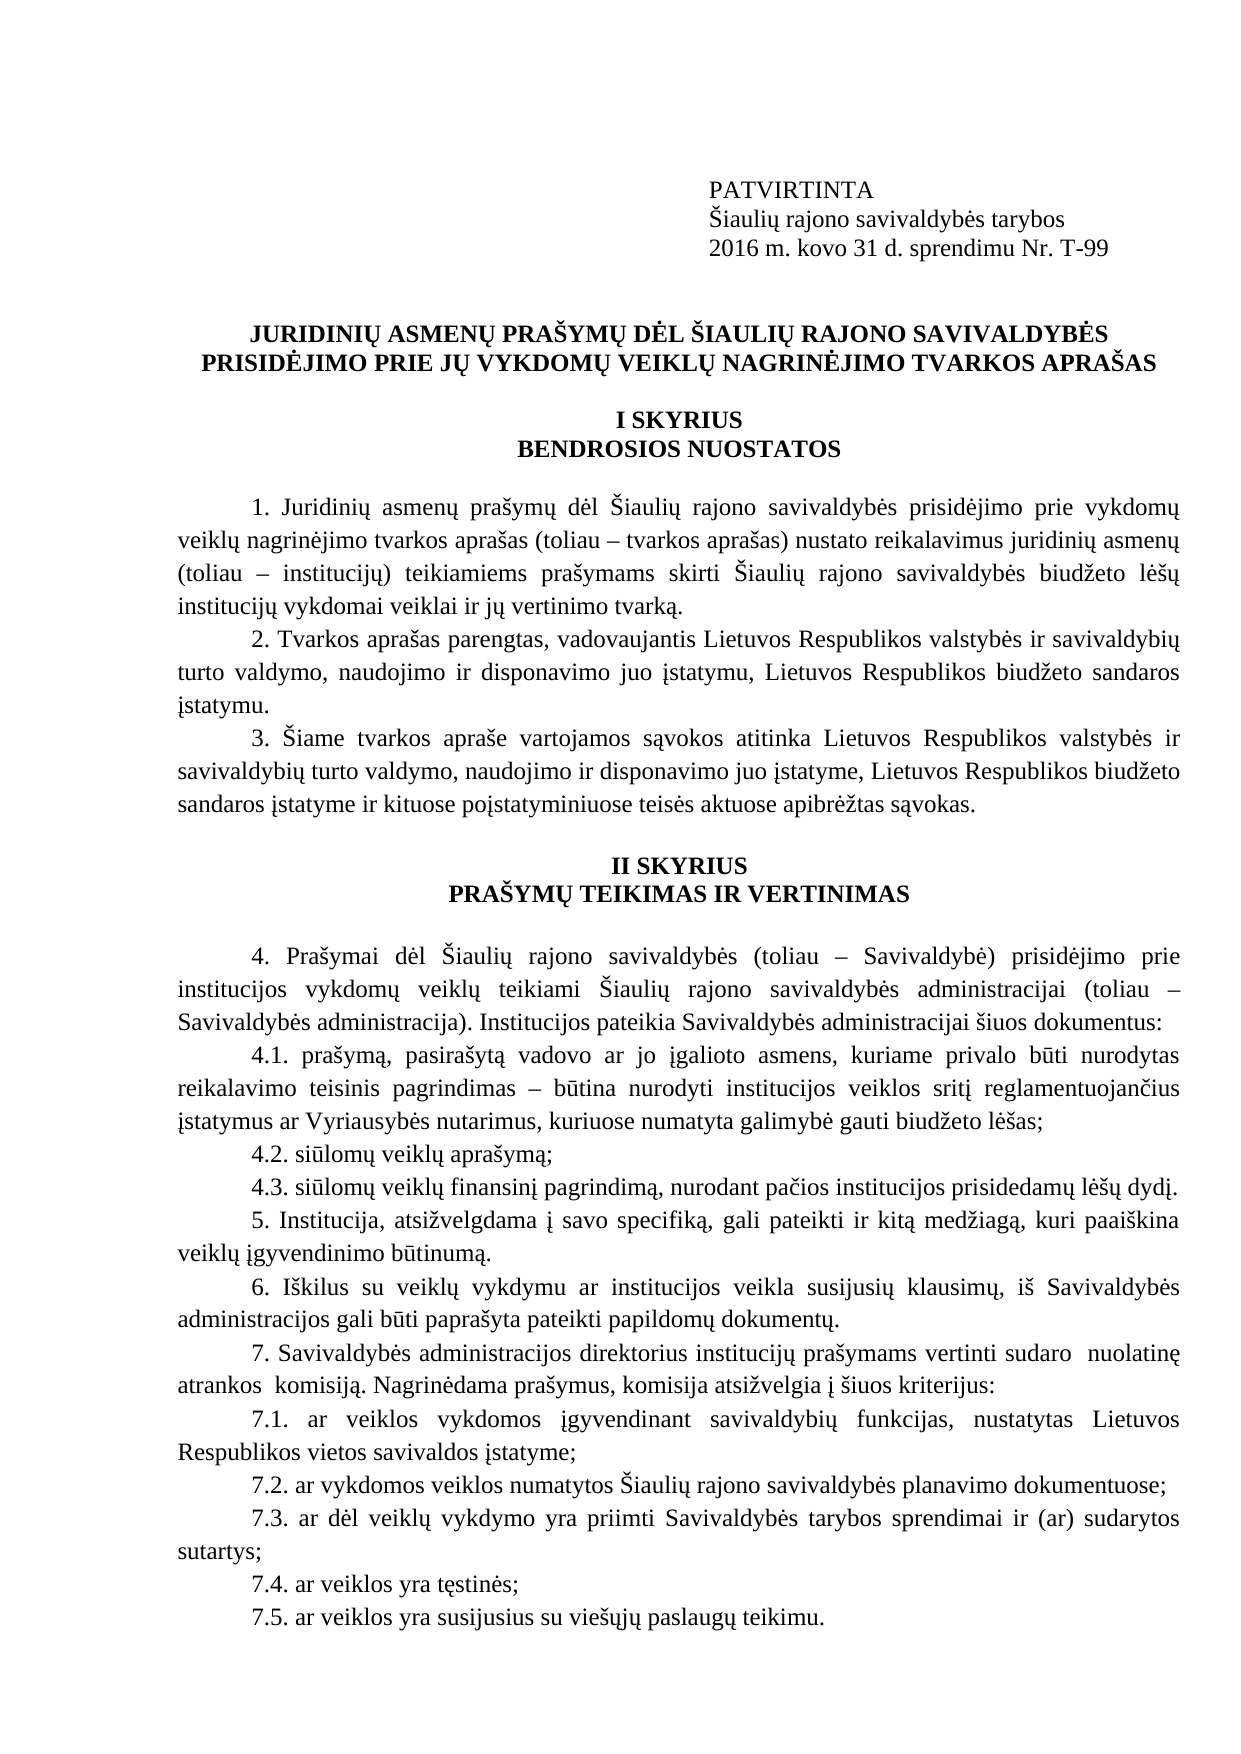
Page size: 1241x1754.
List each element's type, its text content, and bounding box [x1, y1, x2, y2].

text 4.2. siūlomų veiklų aprašymą; [177, 1139, 1181, 1168]
text JURIDINIŲ ASMENŲ PRAŠYMŲ DĖL ŠIAULIŲ RAJONO SAVIVALDYBĖS PRISIDĖJIMO PRIE JŲ VYKDOMŲ VEIKLŲ NAGRINĖJIMO TVARKOS APRAŠAS [177, 319, 1181, 377]
text 7.2. ar vykdomos veiklos numatytos Šiaulių rajono savivaldybės planavimo dokumentuose; [177, 1470, 1181, 1498]
text 2. Tvarkos aprašas parengtas, vadovaujantis Lietuvos Respublikos valstybės ir savivaldybių turto valdymo, naudojimo ir disponavimo juo įstatymu, Lietuvos Respublikos biudžeto sandaros įstatymu. [177, 624, 1181, 719]
text 6. Iškilus su veiklų vykdymu ar institucijos veikla susijusių klausimų, iš Savivaldybės administracijos gali būti paprašyta pateikti papildomų dokumentų. [177, 1272, 1181, 1333]
text PATVIRTINTA [709, 176, 1181, 204]
text BENDROSIOS NUOSTATOS [177, 434, 1181, 463]
text 7.1. ar veiklos vykdomos įgyvendinant savivaldybių funkcijas, nustatytas Lietuvos Respublikos vietos savivaldos įstatyme; [177, 1404, 1181, 1465]
text 3. Šiame tvarkos apraše vartojamos sąvokos atitinka Lietuvos Respublikos valstybės ir savivaldybių turto valdymo, naudojimo ir disponavimo juo įstatyme, Lietuvos Respublikos biudžeto sandaros įstatyme ir kituose poįstatyminiuose teisės aktuose apibrėžtas sąvokas. [177, 723, 1181, 818]
text Šiaulių rajono savivaldybės tarybos [709, 204, 1181, 233]
text 4. Prašymai dėl Šiaulių rajono savivaldybės (toliau – Savivaldybė) prisidėjimo prie institucijos vykdomų veiklų teikiami Šiaulių rajono savivaldybės administracijai (toliau – Savivaldybės administracija). Institucijos pateikia Savivaldybės administracijai šiuos dokumentus: [177, 941, 1181, 1036]
text 1. Juridinių asmenų prašymų dėl Šiaulių rajono savivaldybės prisidėjimo prie vykdomų veiklų nagrinėjimo tvarkos aprašas (toliau – tvarkos aprašas) nustato reikalavimus juridinių asmenų (toliau – institucijų) teikiamiems prašymams skirti Šiaulių rajono savivaldybės biudžeto lėšų institucijų vykdomai veiklai ir jų vertinimo tvarką. [177, 492, 1181, 620]
text 7. Savivaldybės administracijos direktorius institucijų prašymams vertinti sudaro nuolatinę atrankos komisiją. Nagrinėdama prašymus, komisija atsižvelgia į šiuos kriterijus: [177, 1338, 1181, 1399]
text 5. Institucija, atsižvelgdama į savo specifiką, gali pateikti ir kitą medžiagą, kuri paaiškina veiklų įgyvendinimo būtinumą. [177, 1206, 1181, 1267]
text 7.4. ar veiklos yra tęstinės; [177, 1569, 1181, 1597]
text i skyrius [177, 406, 1181, 434]
text 4.1. prašymą, pasirašytą vadovo ar jo įgalioto asmens, kuriame privalo būti nurodytas reikalavimo teisinis pagrindimas – būtina nurodyti institucijos veiklos sritį reglamentuojančius įstatymus ar Vyriausybės nutarimus, kuriuose numatyta galimybė gauti biudžeto lėšas; [177, 1040, 1181, 1135]
text 7.3. ar dėl veiklų vykdymo yra priimti Savivaldybės tarybos sprendimai ir (ar) sudarytos sutartys; [177, 1503, 1181, 1564]
text II SKYRIUS [177, 851, 1181, 879]
text 7.5. ar veiklos yra susijusius su viešųjų paslaugų teikimu. [177, 1602, 1181, 1631]
text 4.3. siūlomų veiklų finansinį pagrindimą, nurodant pačios institucijos prisidedamų lėšų dydį. [177, 1172, 1181, 1201]
text 2016 m. kovo 31 d. sprendimu Nr. T-99 [709, 233, 1181, 262]
text PRAŠYMŲ TEIKIMAS IR VERTINIMAS [177, 879, 1181, 908]
